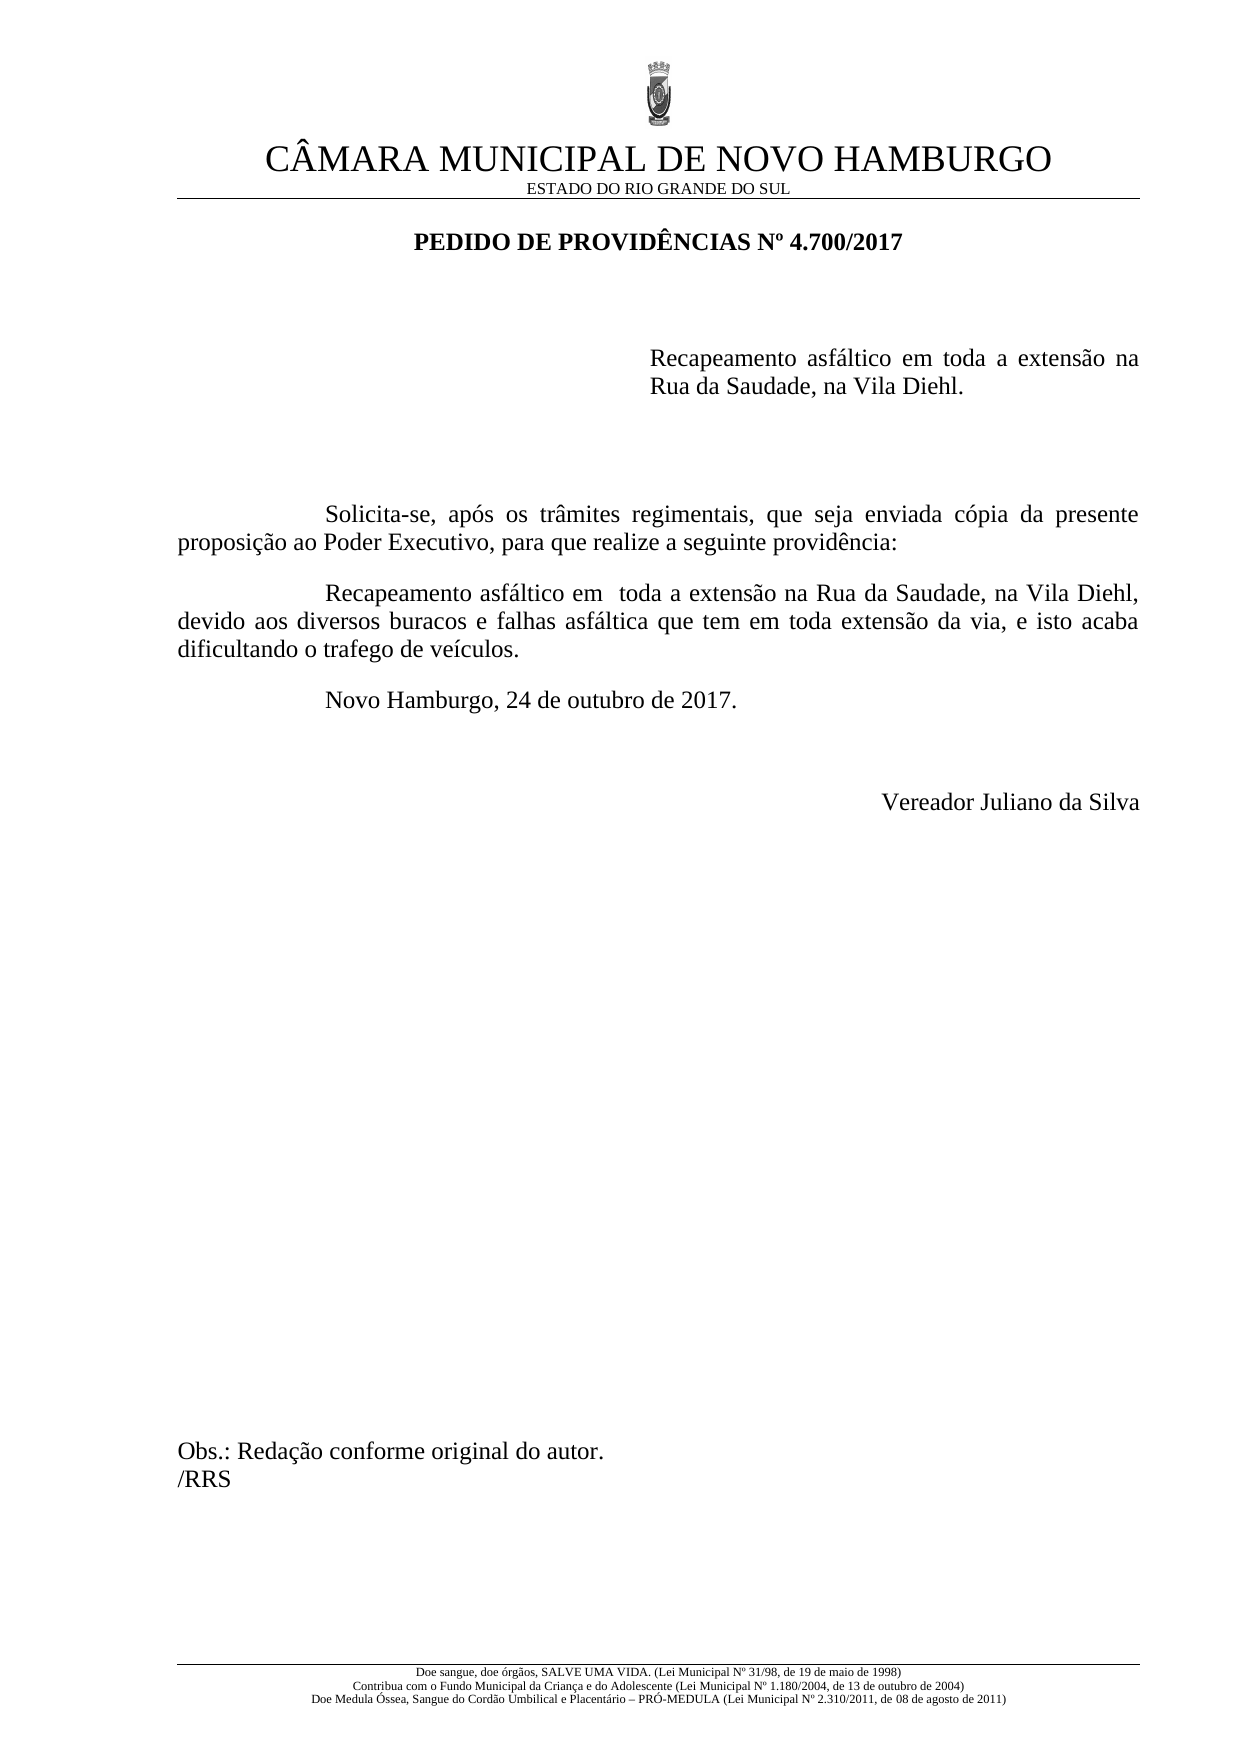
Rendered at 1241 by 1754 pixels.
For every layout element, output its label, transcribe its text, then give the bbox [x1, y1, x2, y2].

text Novo Hamburgo, 24 de outubro de 2017. [177, 686, 1140, 714]
text Vereador Juliano da Silva [177, 788, 1140, 816]
text Solicita-se, após os trâmites regimentais, que seja enviada cópia da presente proposição ao Poder Executivo, para que realize a seguinte providência: [177, 500, 1140, 556]
text /RRS [177, 1465, 1140, 1493]
text Obs.: Redação conforme original do autor. [177, 1437, 1140, 1465]
text PEDIDO DE PROVIDÊNCIAS Nº 4.700/2017 [177, 228, 1140, 256]
text Recapeamento asfáltico em toda a extensão na Rua da Saudade, na Vila Diehl, devido aos diversos buracos e falhas asfáltica que tem em toda extensão da via, e isto acaba dificultando o trafego de veículos. [177, 579, 1140, 662]
text Recapeamento asfáltico em toda a extensão na Rua da Saudade, na Vila Diehl. [649, 344, 1140, 400]
